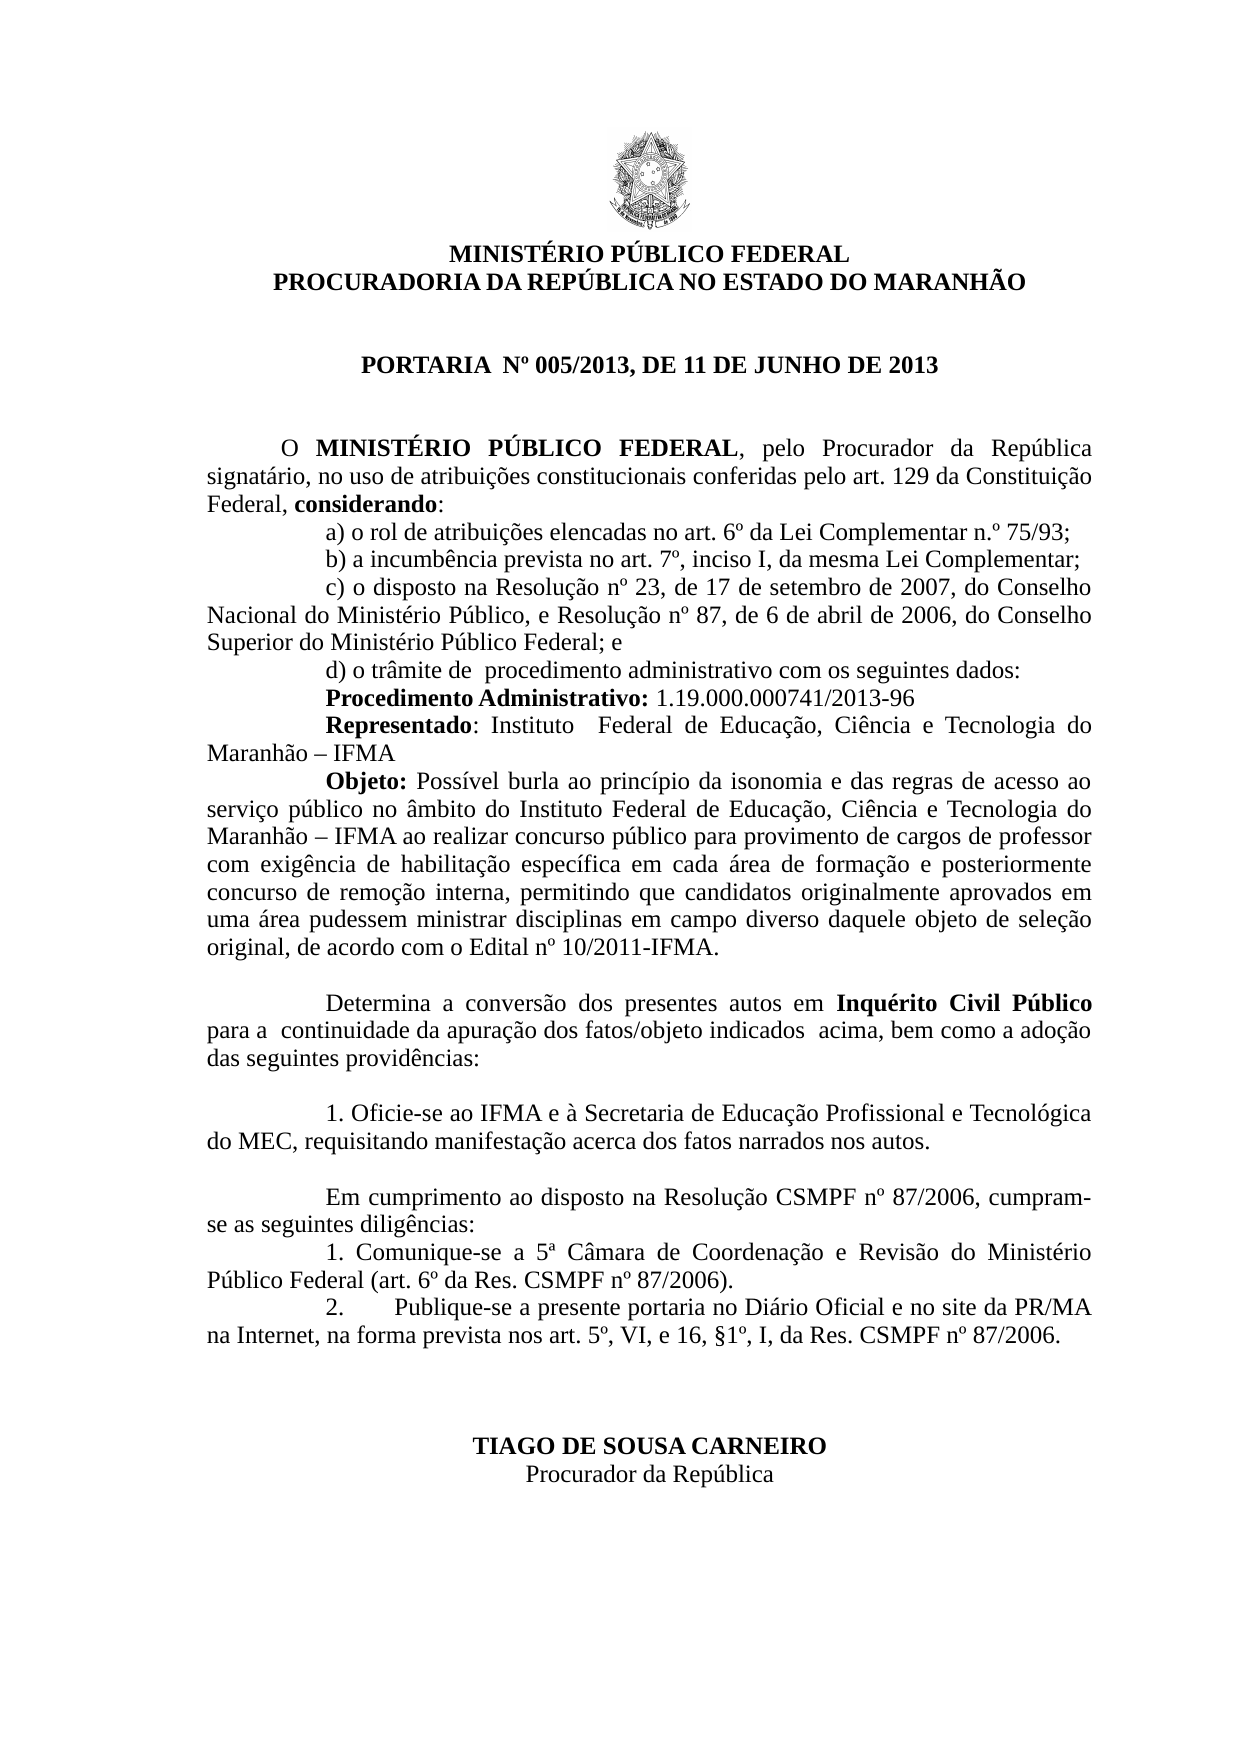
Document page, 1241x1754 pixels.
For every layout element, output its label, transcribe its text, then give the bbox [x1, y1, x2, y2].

text O MINISTÉRIO PÚBLICO FEDERAL, pelo Procurador da República signatário, no uso de atribuições constitucionais conferidas pelo art. 129 da Constituição Federal, considerando: [207, 434, 1093, 518]
list Publique-se a presente portaria no Diário Oficial e no site da PR/MA na Internet, na forma prevista nos art. 5º, VI, e 16, §1º, I, da Res. CSMPF nº 87/2006. [207, 1293, 1093, 1349]
text MINISTÉRIO PÚBLICO FEDERAL [207, 241, 1093, 268]
text Em cumprimento ao disposto na Resolução CSMPF nº 87/2006, cumpram-se as seguintes diligências: [207, 1183, 1093, 1238]
picture [607, 127, 692, 232]
text d) o trâmite de procedimento administrativo com os seguintes dados: [207, 656, 1093, 684]
text TIAGO DE SOUSA CARNEIRO [207, 1432, 1093, 1460]
text a) o rol de atribuições elencadas no art. 6º da Lei Complementar n.º 75/93; [207, 518, 1093, 545]
text Procurador da República [207, 1460, 1093, 1487]
text Determina a conversão dos presentes autos em Inquérito Civil Público para a continuidade da apuração dos fatos/objeto indicados acima, bem como a adoção das seguintes providências: [207, 989, 1093, 1072]
text PROCURADORIA DA REPÚBLICA NO ESTADO DO MARANHÃO [207, 268, 1093, 296]
text 1. Oficie-se ao IFMA e à Secretaria de Educação Profissional e Tecnológica do MEC, requisitando manifestação acerca dos fatos narrados nos autos. [207, 1099, 1093, 1155]
text c) o disposto na Resolução nº 23, de 17 de setembro de 2007, do Conselho Nacional do Ministério Público, e Resolução nº 87, de 6 de abril de 2006, do Conselho Superior do Ministério Público Federal; e [207, 573, 1093, 656]
text b) a incumbência prevista no art. 7º, inciso I, da mesma Lei Complementar; [207, 545, 1093, 573]
text 1. Comunique-se a 5ª Câmara de Coordenação e Revisão do Ministério Público Federal (art. 6º da Res. CSMPF nº 87/2006). [207, 1238, 1093, 1293]
text Procedimento Administrativo: 1.19.000.000741/2013-96 [207, 684, 1093, 712]
text Representado: Instituto Federal de Educação, Ciência e Tecnologia do Maranhão – IFMA [207, 712, 1093, 767]
text PORTARIA Nº 005/2013, DE 11 DE JUNHO DE 2013 [207, 351, 1093, 379]
text Objeto: Possível burla ao princípio da isonomia e das regras de acesso ao serviço público no âmbito do Instituto Federal de Educação, Ciência e Tecnologia do Maranhão – IFMA ao realizar concurso público para provimento de cargos de professor com exigência de habilitação específica em cada área de formação e posteriormente concurso de remoção interna, permitindo que candidatos originalmente aprovados em uma área pudessem ministrar disciplinas em campo diverso daquele objeto de seleção original, de acordo com o Edital nº 10/2011-IFMA. [207, 767, 1093, 961]
